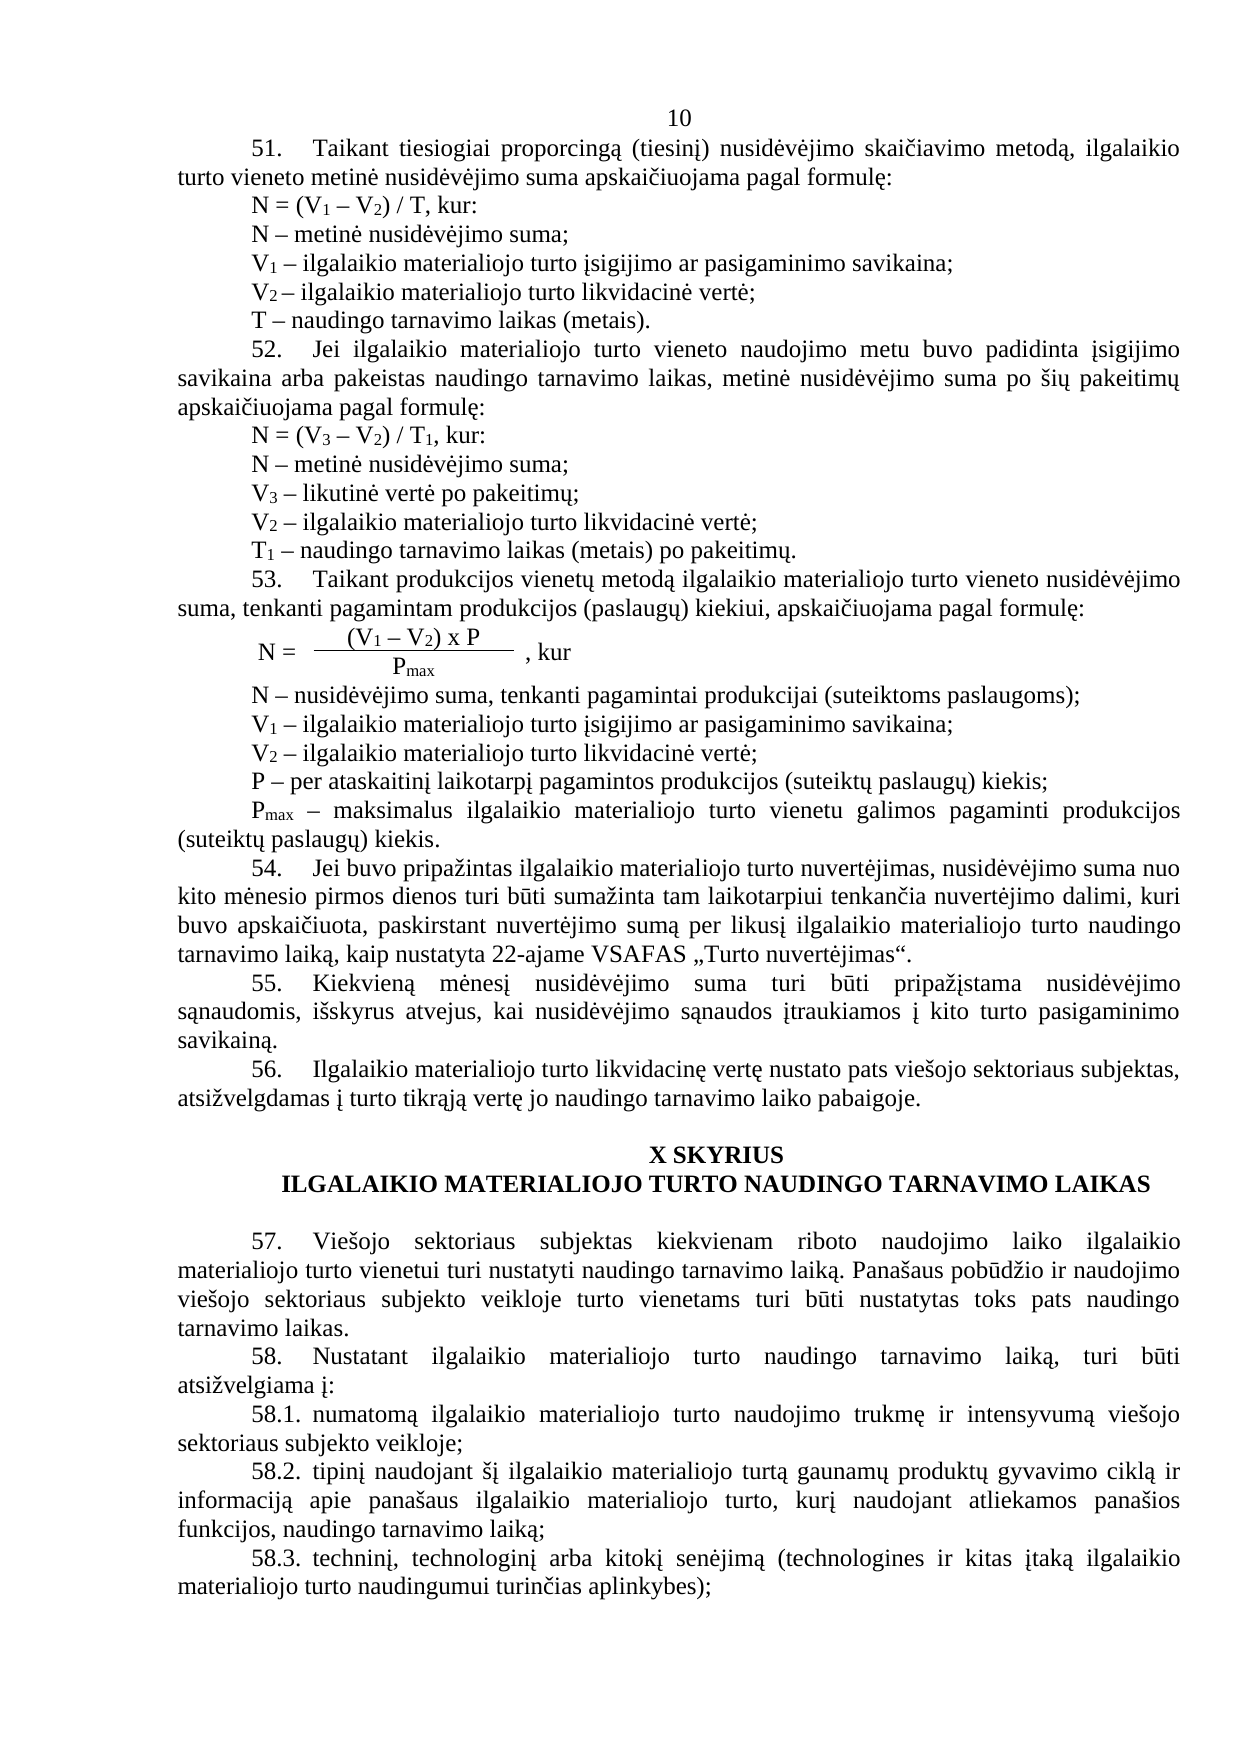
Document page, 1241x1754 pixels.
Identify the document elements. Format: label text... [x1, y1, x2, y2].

text 56. Ilgalaikio materialiojo turto likvidacinę vertę nustato pats viešojo sektoriaus subjektas, atsižvelgdamas į turto tikrąją vertę jo naudingo tarnavimo laiko pabaigoje. [177, 1054, 1181, 1111]
text N = (V3 – V2) / T1, kur: [177, 420, 1181, 449]
table_header , kur [514, 622, 1122, 680]
text V3 – likutinė vertė po pakeitimų; [177, 478, 1181, 507]
text N – metinė nusidėvėjimo suma; [177, 449, 1181, 478]
table_header (V1 – V2) x P [314, 622, 513, 650]
text 58.3. techninį, technologinį arba kitokį senėjimą (technologines ir kitas įtaką ilgalaikio materialiojo turto naudingumui turinčias aplinkybes); [177, 1543, 1181, 1600]
text 54. Jei buvo pripažintas ilgalaikio materialiojo turto nuvertėjimas, nusidėvėjimo suma nuo kito mėnesio pirmos dienos turi būti sumažinta tam laikotarpiui tenkančia nuvertėjimo dalimi, kuri buvo apskaičiuota, paskirstant nuvertėjimo sumą per likusį ilgalaikio materialiojo turto naudingo tarnavimo laiką, kaip nustatyta 22-ajame VSAFAS „Turto nuvertėjimas“. [177, 853, 1181, 968]
text V1 – ilgalaikio materialiojo turto įsigijimo ar pasigaminimo savikaina; [177, 709, 1181, 738]
text V2 – ilgalaikio materialiojo turto likvidacinė vertė; [177, 277, 1181, 305]
text 58.2. tipinį naudojant šį ilgalaikio materialiojo turtą gaunamų produktų gyvavimo ciklą ir informaciją apie panašaus ilgalaikio materialiojo turto, kurį naudojant atliekamos panašios funkcijos, naudingo tarnavimo laiką; [177, 1456, 1181, 1543]
text 51. Taikant tiesiogiai proporcingą (tiesinį) nusidėvėjimo skaičiavimo metodą, ilgalaikio turto vieneto metinė nusidėvėjimo suma apskaičiuojama pagal formulę: [177, 133, 1181, 190]
text V1 – ilgalaikio materialiojo turto įsigijimo ar pasigaminimo savikaina; [177, 248, 1181, 277]
text 52. Jei ilgalaikio materialiojo turto vieneto naudojimo metu buvo padidinta įsigijimo savikaina arba pakeistas naudingo tarnavimo laikas, metinė nusidėvėjimo suma po šių pakeitimų apskaičiuojama pagal formulę: [177, 334, 1181, 420]
text T – naudingo tarnavimo laikas (metais). [177, 305, 1181, 334]
text P – per ataskaitinį laikotarpį pagamintos produkcijos (suteiktų paslaugų) kiekis; [177, 766, 1181, 795]
text Pmax – maksimalus ilgalaikio materialiojo turto vienetu galimos pagaminti produkcijos (suteiktų paslaugų) kiekis. [177, 795, 1181, 853]
text V2 – ilgalaikio materialiojo turto likvidacinė vertė; [177, 507, 1181, 535]
text N – nusidėvėjimo suma, tenkanti pagamintai produkcijai (suteiktoms paslaugoms); [177, 680, 1181, 709]
text N = (V1 – V2) / T, kur: [177, 190, 1181, 219]
table_header N = [177, 622, 313, 680]
text 58. Nustatant ilgalaikio materialiojo turto naudingo tarnavimo laiką, turi būti atsižvelgiama į: [177, 1341, 1181, 1399]
text 57. Viešojo sektoriaus subjektas kiekvienam riboto naudojimo laiko ilgalaikio materialiojo turto vienetui turi nustatyti naudingo tarnavimo laiką. Panašaus pobūdžio ir naudojimo viešojo sektoriaus subjekto veikloje turto vienetams turi būti nustatytas toks pats naudingo tarnavimo laikas. [177, 1226, 1181, 1341]
text 55. Kiekvieną mėnesį nusidėvėjimo suma turi būti pripažįstama nusidėvėjimo sąnaudomis, išskyrus atvejus, kai nusidėvėjimo sąnaudos įtraukiamos į kito turto pasigaminimo savikainą. [177, 968, 1181, 1054]
text 58.1. numatomą ilgalaikio materialiojo turto naudojimo trukmę ir intensyvumą viešojo sektoriaus subjekto veikloje; [177, 1399, 1181, 1456]
text 53. Taikant produkcijos vienetų metodą ilgalaikio materialiojo turto vieneto nusidėvėjimo suma, tenkanti pagamintam produkcijos (paslaugų) kiekiui, apskaičiuojama pagal formulę: [177, 564, 1181, 622]
text ILGALAIKIO MATERIALIOJO TURTO NAUDINGO TARNAVIMO LAIKAS [177, 1169, 1181, 1198]
text T1 – naudingo tarnavimo laikas (metais) po pakeitimų. [177, 535, 1181, 564]
text V2 – ilgalaikio materialiojo turto likvidacinė vertė; [177, 738, 1181, 766]
text X SKYRIUS [177, 1140, 1181, 1169]
text N – metinė nusidėvėjimo suma; [177, 219, 1181, 248]
table_cell Pmax [314, 651, 513, 680]
